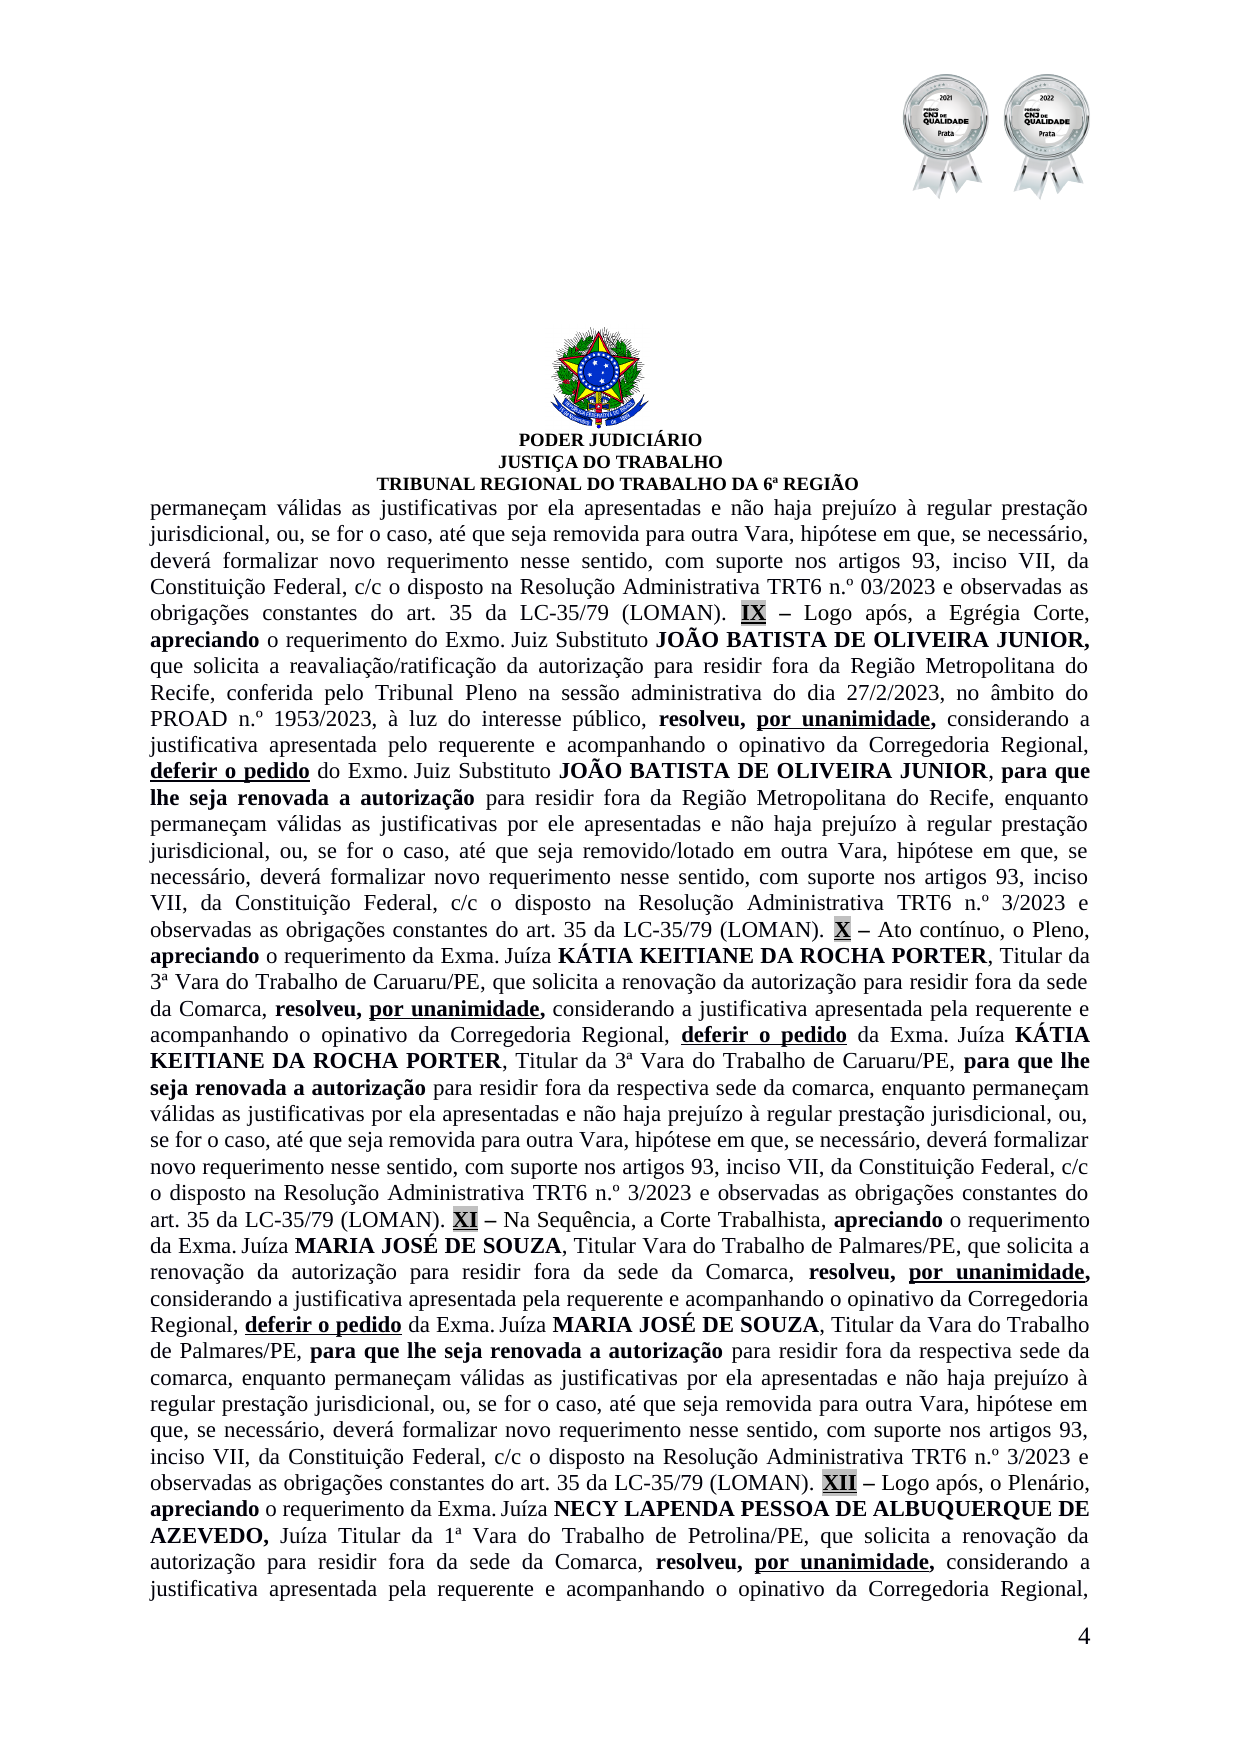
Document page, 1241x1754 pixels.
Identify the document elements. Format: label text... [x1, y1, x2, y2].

text permaneçam válidas as justificativas por ela apresentadas e não haja prejuízo à regular prestação jurisdicional, ou, se for o caso, até que seja removida para outra Vara, hipótese em que, se necessário, deverá formalizar novo requerimento nesse sentido, com suporte nos artigos 93, inciso VII, da Constituição Federal, c/c o disposto na Resolução Administrativa TRT6 n.º 03/2023 e observadas as obrigações constantes do art. 35 da LC-35/79 (LOMAN). IX – Logo após, a Egrégia Corte, apreciando o requerimento do Exmo. Juiz Substituto JOÃO BATISTA DE OLIVEIRA JUNIOR, que solicita a reavaliação/ratificação da autorização para residir fora da Região Metropolitana do Recife, conferida pelo Tribunal Pleno na sessão administrativa do dia 27/2/2023, no âmbito do PROAD n.º 1953/2023, à luz do interesse público, resolveu, por unanimidade, considerando a justificativa apresentada pelo requerente e acompanhando o opinativo da Corregedoria Regional, deferir o pedido do Exmo. Juiz Substituto JOÃO BATISTA DE OLIVEIRA JUNIOR, para que lhe seja renovada a autorização para residir fora da Região Metropolitana do Recife, enquanto permaneçam válidas as justificativas por ele apresentadas e não haja prejuízo à regular prestação jurisdicional, ou, se for o caso, até que seja removido/lotado em outra Vara, hipótese em que, se necessário, deverá formalizar novo requerimento nesse sentido, com suporte nos artigos 93, inciso VII, da Constituição Federal, c/c o disposto na Resolução Administrativa TRT6 n.º 3/2023 e observadas as obrigações constantes do art. 35 da LC-35/79 (LOMAN). X – Ato contínuo, o Pleno, apreciando o requerimento da Exma. Juíza KÁTIA KEITIANE DA ROCHA PORTER, Titular da 3ª Vara do Trabalho de Caruaru/PE, que solicita a renovação da autorização para residir fora da sede da Comarca, resolveu, por unanimidade, considerando a justificativa apresentada pela requerente e acompanhando o opinativo da Corregedoria Regional, deferir o pedido da Exma. Juíza KÁTIA KEITIANE DA ROCHA PORTER, Titular da 3ª Vara do Trabalho de Caruaru/PE, para que lhe seja renovada a autorização para residir fora da respectiva sede da comarca, enquanto permaneçam válidas as justificativas por ela apresentadas e não haja prejuízo à regular prestação jurisdicional, ou, se for o caso, até que seja removida para outra Vara, hipótese em que, se necessário, deverá formalizar novo requerimento nesse sentido, com suporte nos artigos 93, inciso VII, da Constituição Federal, c/c o disposto na Resolução Administrativa TRT6 n.º 3/2023 e observadas as obrigações constantes do art. 35 da LC-35/79 (LOMAN). XI – Na Sequência, a Corte Trabalhista, apreciando o requerimento da Exma. Juíza MARIA JOSÉ DE SOUZA, Titular Vara do Trabalho de Palmares/PE, que solicita a renovação da autorização para residir fora da sede da Comarca, resolveu, por unanimidade, considerando a justificativa apresentada pela requerente e acompanhando o opinativo da Corregedoria Regional, deferir o pedido da Exma. Juíza MARIA JOSÉ DE SOUZA, Titular da Vara do Trabalho de Palmares/PE, para que lhe seja renovada a autorização para residir fora da respectiva sede da comarca, enquanto permaneçam válidas as justificativas por ela apresentadas e não haja prejuízo à regular prestação jurisdicional, ou, se for o caso, até que seja removida para outra Vara, hipótese em que, se necessário, deverá formalizar novo requerimento nesse sentido, com suporte nos artigos 93, inciso VII, da Constituição Federal, c/c o disposto na Resolução Administrativa TRT6 n.º 3/2023 e observadas as obrigações constantes do art. 35 da LC-35/79 (LOMAN). XII – Logo após, o Plenário, apreciando o requerimento da Exma. Juíza NECY LAPENDA PESSOA DE ALBUQUERQUE DE AZEVEDO, Juíza Titular da 1ª Vara do Trabalho de Petrolina/PE, que solicita a renovação da autorização para residir fora da sede da Comarca, resolveu, por unanimidade, considerando a justificativa apresentada pela requerente e acompanhando o opinativo da Corregedoria Regional, [150, 494, 1090, 1601]
